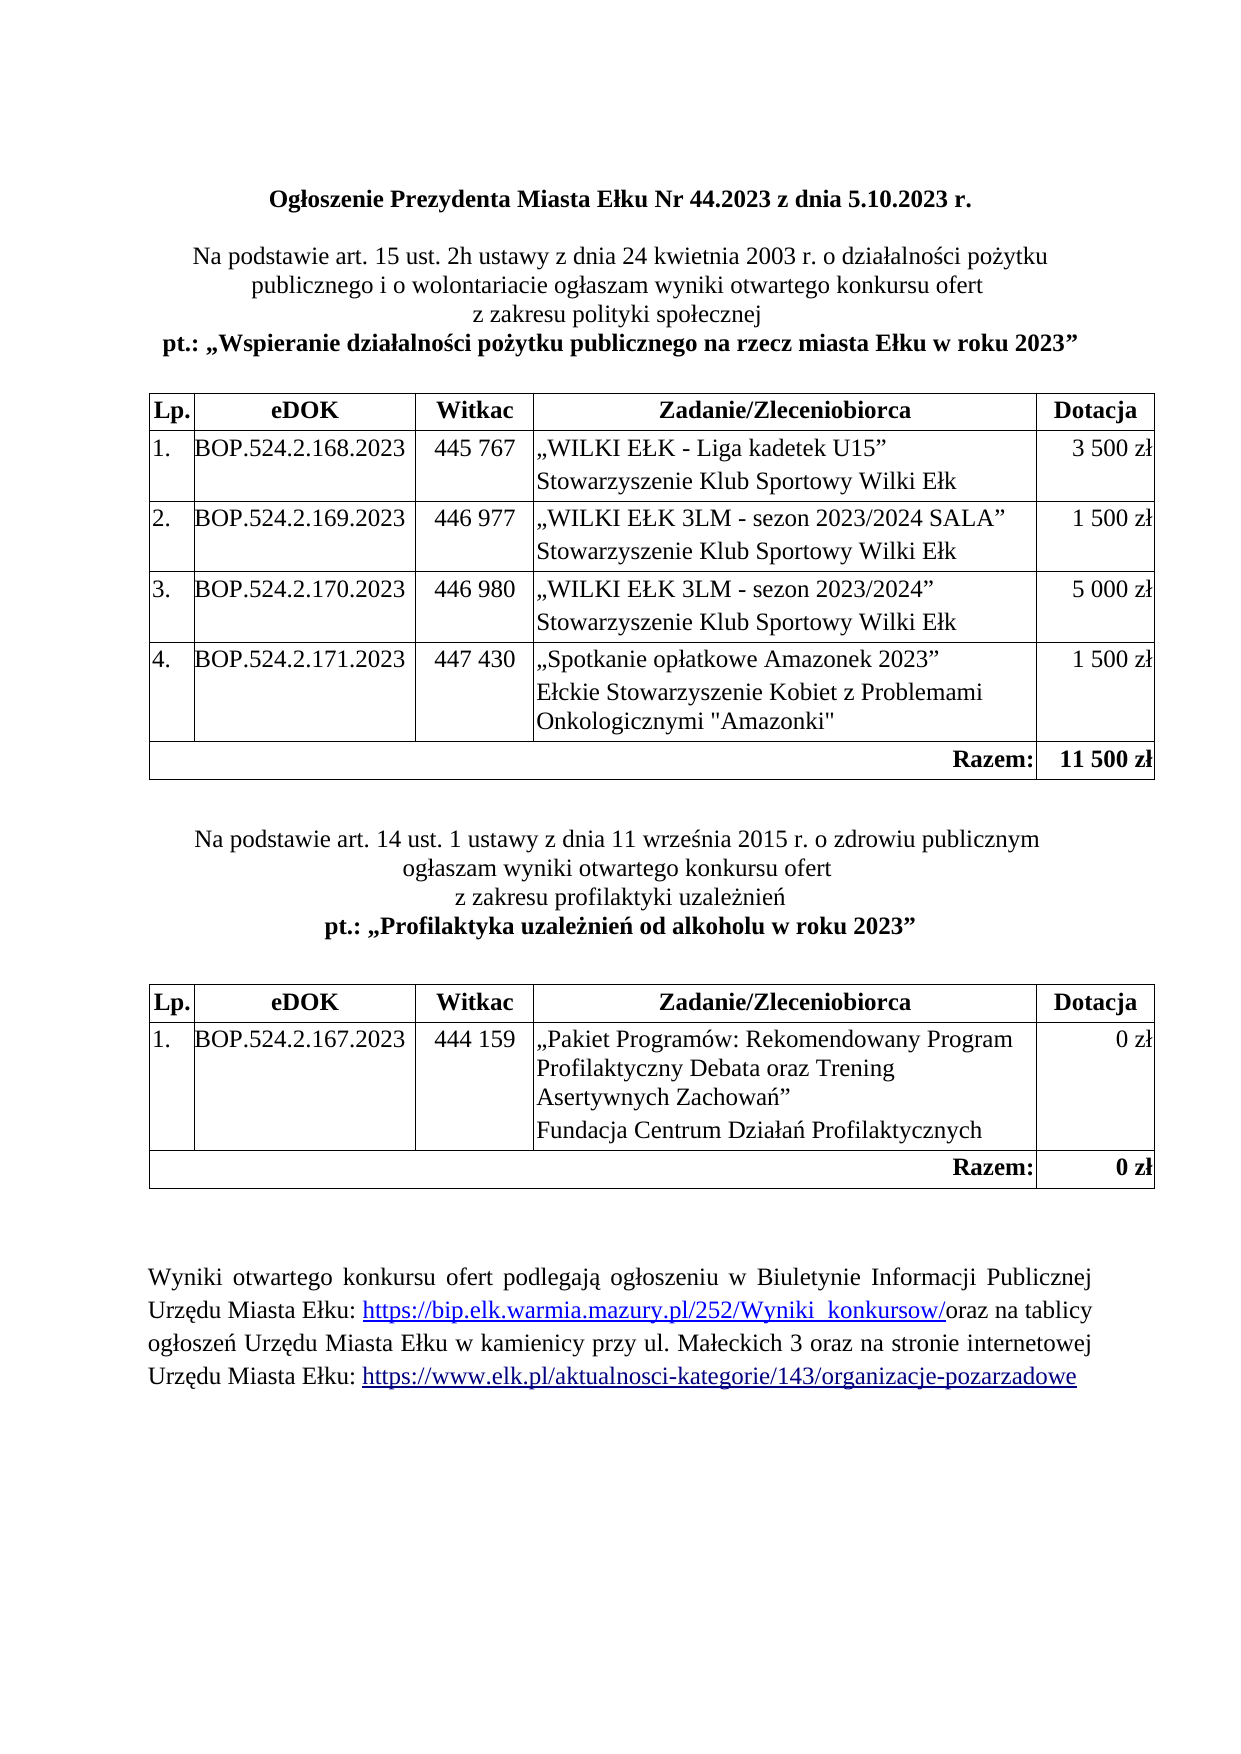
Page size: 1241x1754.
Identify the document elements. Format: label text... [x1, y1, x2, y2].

table_cell 1 500 zł [1037, 643, 1154, 741]
table_cell 1. [150, 1023, 194, 1150]
table_cell BOP.524.2.171.2023 [195, 643, 415, 741]
table_cell 446 977 [416, 502, 533, 571]
table_cell 444 159 [416, 1023, 533, 1150]
table_cell 445 767 [416, 431, 533, 501]
table_cell Razem: [150, 742, 1036, 779]
table_header Witkac [416, 985, 533, 1022]
table_cell „WILKI EŁK 3LM - sezon 2023/2024” Stowarzyszenie Klub Sportowy Wilki Ełk [534, 572, 1036, 642]
table_header eDOK [195, 394, 415, 430]
table_cell BOP.524.2.169.2023 [195, 502, 415, 571]
table_cell 4. [150, 643, 194, 741]
table_cell BOP.524.2.170.2023 [195, 572, 415, 642]
table_header Dotacja [1037, 985, 1154, 1022]
table_cell 1. [150, 431, 194, 501]
subtitle Ogłoszenie Prezydenta Miasta Ełku Nr 44.2023 z dnia 5.10.2023 r. Na podstawie art. 15 ust. 2h ustawy z dnia 24 kwietnia 2003 r. o działalności pożytku publicznego i o wolontariacie ogłaszam wyniki otwartego konkursu ofert z zakresu polityki społecznej pt.: „Wspieranie działalności pożytku publicznego na rzecz miasta Ełku w roku 2023” [148, 184, 1093, 356]
table_cell 2. [150, 502, 194, 571]
table_cell BOP.524.2.168.2023 [195, 431, 415, 501]
table_cell „Spotkanie opłatkowe Amazonek 2023” Ełckie Stowarzyszenie Kobiet z Problemami Onkologicznymi "Amazonki" [534, 643, 1036, 741]
table_cell 0 zł [1037, 1023, 1154, 1150]
table_cell 447 430 [416, 643, 533, 741]
table_header Lp. [150, 985, 194, 1022]
table_cell 11 500 zł [1037, 742, 1154, 779]
table_cell 446 980 [416, 572, 533, 642]
table_cell 0 zł [1037, 1151, 1154, 1187]
table_cell 3. [150, 572, 194, 642]
table_header Zadanie/Zleceniobiorca [534, 394, 1036, 430]
text Wyniki otwartego konkursu ofert podlegają ogłoszeniu w Biuletynie Informacji Publicznej Urzędu Miasta Ełku: https://bip.elk.warmia.mazury.pl/252/Wyniki_konkursow/oraz na tablicy ogłoszeń Urzędu Miasta Ełku w kamienicy przy ul. Małeckich 3 oraz na stronie internetowej Urzędu Miasta Ełku: https://www.elk.pl/aktualnosci-kategorie/143/organizacje-pozarzadowe [148, 1262, 1093, 1390]
table_header eDOK [195, 985, 415, 1022]
table_cell Razem: [150, 1151, 1036, 1187]
table_cell BOP.524.2.167.2023 [195, 1023, 415, 1150]
subtitle Na podstawie art. 14 ust. 1 ustawy z dnia 11 września 2015 r. o zdrowiu publicznym ogłaszam wyniki otwartego konkursu ofert z zakresu profilaktyki uzależnień pt.: „Profilaktyka uzależnień od alkoholu w roku 2023” [148, 824, 1093, 968]
table_cell „WILKI EŁK 3LM - sezon 2023/2024 SALA” Stowarzyszenie Klub Sportowy Wilki Ełk [534, 502, 1036, 571]
table_header Witkac [416, 394, 533, 430]
table_header Dotacja [1037, 394, 1154, 430]
table_cell „WILKI EŁK - Liga kadetek U15” Stowarzyszenie Klub Sportowy Wilki Ełk [534, 431, 1036, 501]
table_header Lp. [150, 394, 194, 430]
table_header Zadanie/Zleceniobiorca [534, 985, 1036, 1022]
table_cell 1 500 zł [1037, 502, 1154, 571]
table_cell 5 000 zł [1037, 572, 1154, 642]
table_cell „Pakiet Programów: Rekomendowany Program Profilaktyczny Debata oraz Trening Asertywnych Zachowań” Fundacja Centrum Działań Profilaktycznych [534, 1023, 1036, 1150]
table_cell 3 500 zł [1037, 431, 1154, 501]
